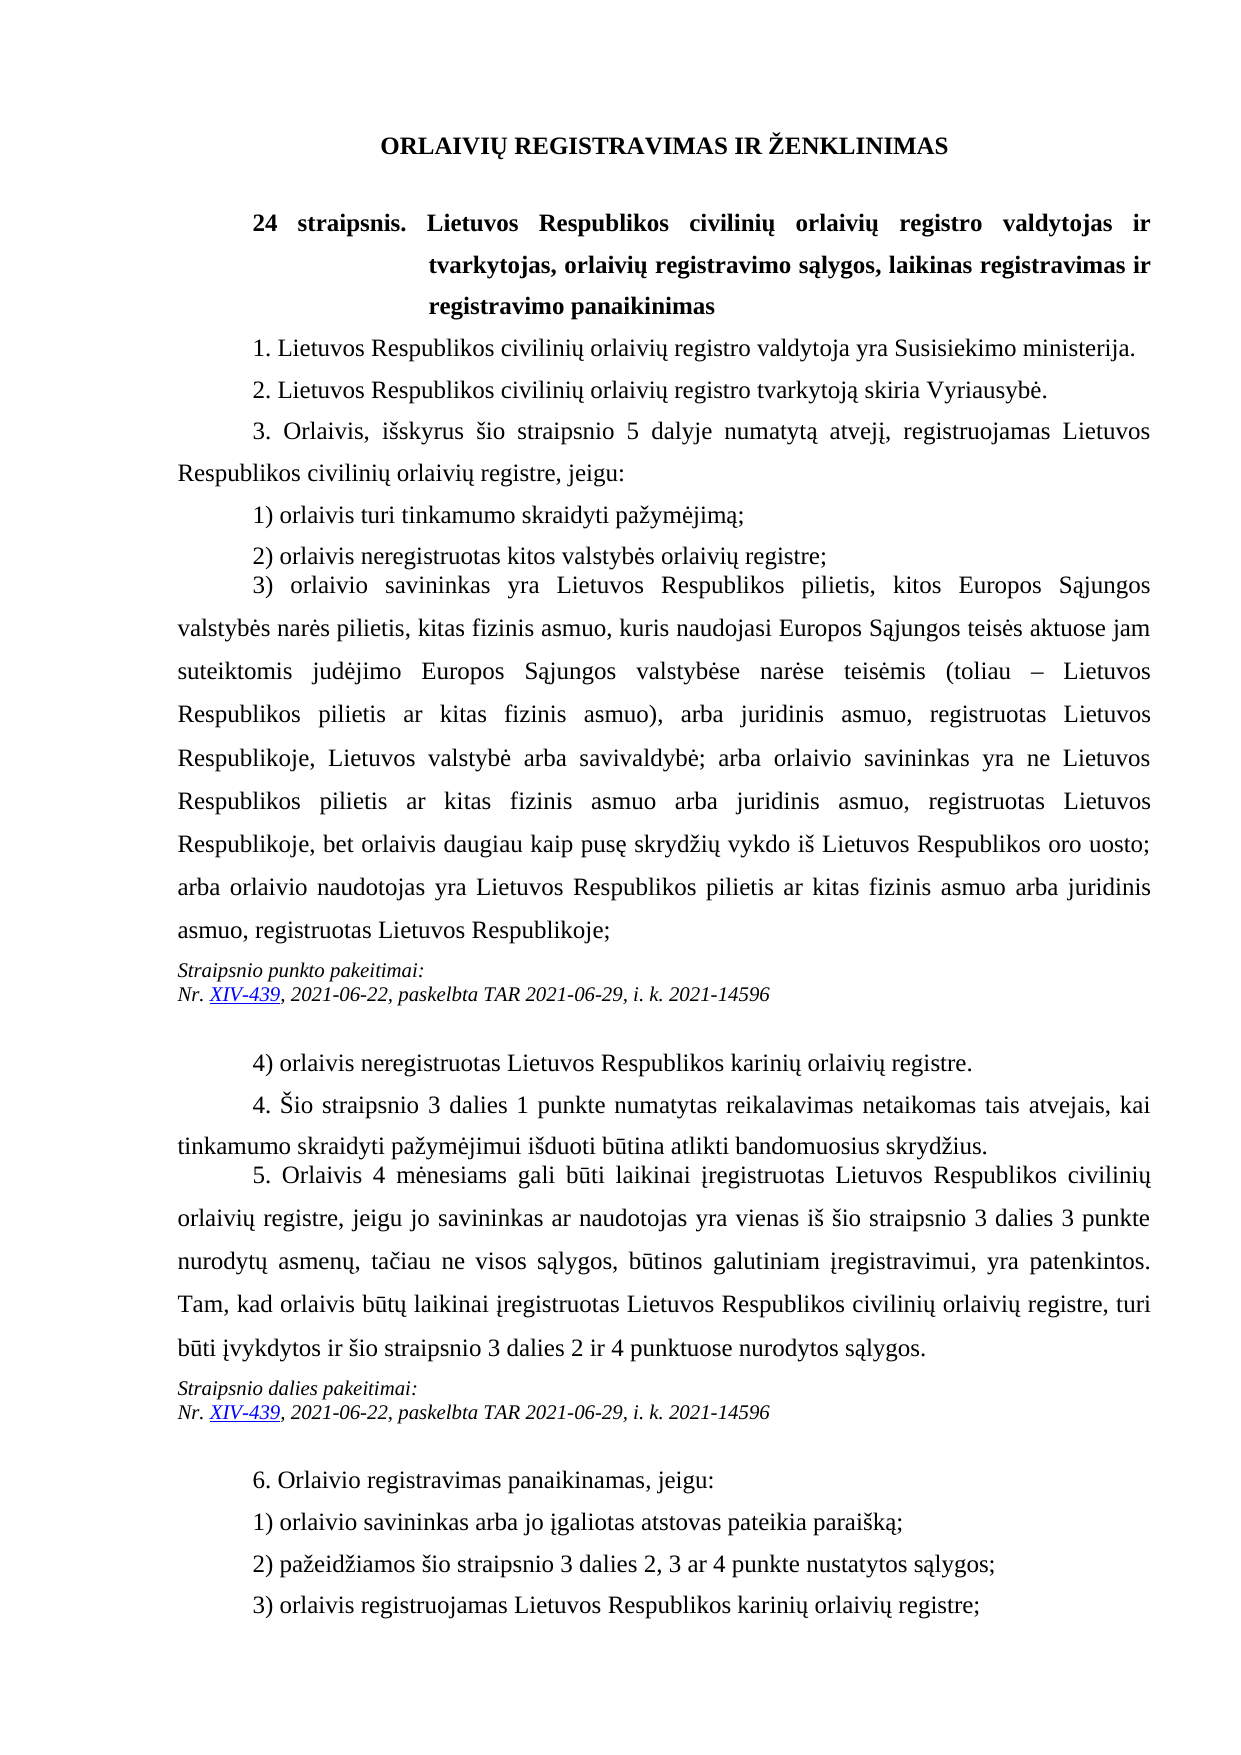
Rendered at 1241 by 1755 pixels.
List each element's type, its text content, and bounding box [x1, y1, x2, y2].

text 6. Orlaivio registravimas panaikinamas, jeigu: [177, 1453, 1152, 1494]
text 4) orlaivis neregistruotas Lietuvos Respublikos karinių orlaivių registre. [177, 1035, 1152, 1077]
text Nr. XIV-439, 2021-06-22, paskelbta TAR 2021-06-29, i. k. 2021-14596 [177, 982, 1152, 1006]
text 2. Lietuvos Respublikos civilinių orlaivių registro tvarkytoją skiria Vyriausybė. [177, 362, 1152, 403]
text Straipsnio punkto pakeitimai: [177, 958, 1152, 982]
text 24 straipsnis. Lietuvos Respublikos civilinių orlaivių registro valdytojas ir tvarkytojas, orlaivių registravimo sąlygos, laikinas registravimas ir registravimo panaikinimas [252, 195, 1152, 320]
text 2) orlaivis neregistruotas kitos valstybės orlaivių registre; [177, 528, 1152, 570]
text 3) orlaivis registruojamas Lietuvos Respublikos karinių orlaivių registre; [177, 1578, 1152, 1619]
text ORLAIVIŲ REGISTRAVIMAS IR ŽENKLINIMAS [177, 118, 1152, 160]
text 3) orlaivio savininkas yra Lietuvos Respublikos pilietis, kitos Europos Sąjungos valstybės narės pilietis, kitas fizinis asmuo, kuris naudojasi Europos Sąjungos teisės aktuose jam suteiktomis judėjimo Europos Sąjungos valstybėse narėse teisėmis (toliau – Lietuvos Respublikos pilietis ar kitas fizinis asmuo), arba juridinis asmuo, registruotas Lietuvos Respublikoje, Lietuvos valstybė arba savivaldybė; arba orlaivio savininkas yra ne Lietuvos Respublikos pilietis ar kitas fizinis asmuo arba juridinis asmuo, registruotas Lietuvos Respublikoje, bet orlaivis daugiau kaip pusę skrydžių vykdo iš Lietuvos Respublikos oro uosto; arba orlaivio naudotojas yra Lietuvos Respublikos pilietis ar kitas fizinis asmuo arba juridinis asmuo, registruotas Lietuvos Respublikoje; [177, 570, 1152, 944]
text Nr. XIV-439, 2021-06-22, paskelbta TAR 2021-06-29, i. k. 2021-14596 [177, 1400, 1152, 1424]
text 4. Šio straipsnio 3 dalies 1 punkte numatytas reikalavimas netaikomas tais atvejais, kai tinkamumo skraidyti pažymėjimui išduoti būtina atlikti bandomuosius skrydžius. [177, 1077, 1152, 1160]
text Straipsnio dalies pakeitimai: [177, 1376, 1152, 1400]
text 1) orlaivio savininkas arba jo įgaliotas atstovas pateikia paraišką; [177, 1494, 1152, 1536]
text 1) orlaivis turi tinkamumo skraidyti pažymėjimą; [177, 487, 1152, 528]
text 3. Orlaivis, išskyrus šio straipsnio 5 dalyje numatytą atvejį, registruojamas Lietuvos Respublikos civilinių orlaivių registre, jeigu: [177, 403, 1152, 487]
text 5. Orlaivis 4 mėnesiams gali būti laikinai įregistruotas Lietuvos Respublikos civilinių orlaivių registre, jeigu jo savininkas ar naudotojas yra vienas iš šio straipsnio 3 dalies 3 punkte nurodytų asmenų, tačiau ne visos sąlygos, būtinos galutiniam įregistravimui, yra patenkintos. Tam, kad orlaivis būtų laikinai įregistruotas Lietuvos Respublikos civilinių orlaivių registre, turi būti įvykdytos ir šio straipsnio 3 dalies 2 ir 4 punktuose nurodytos sąlygos. [177, 1160, 1152, 1361]
text 1. Lietuvos Respublikos civilinių orlaivių registro valdytoja yra Susisiekimo ministerija. [177, 320, 1152, 362]
text 2) pažeidžiamos šio straipsnio 3 dalies 2, 3 ar 4 punkte nustatytos sąlygos; [177, 1536, 1152, 1578]
